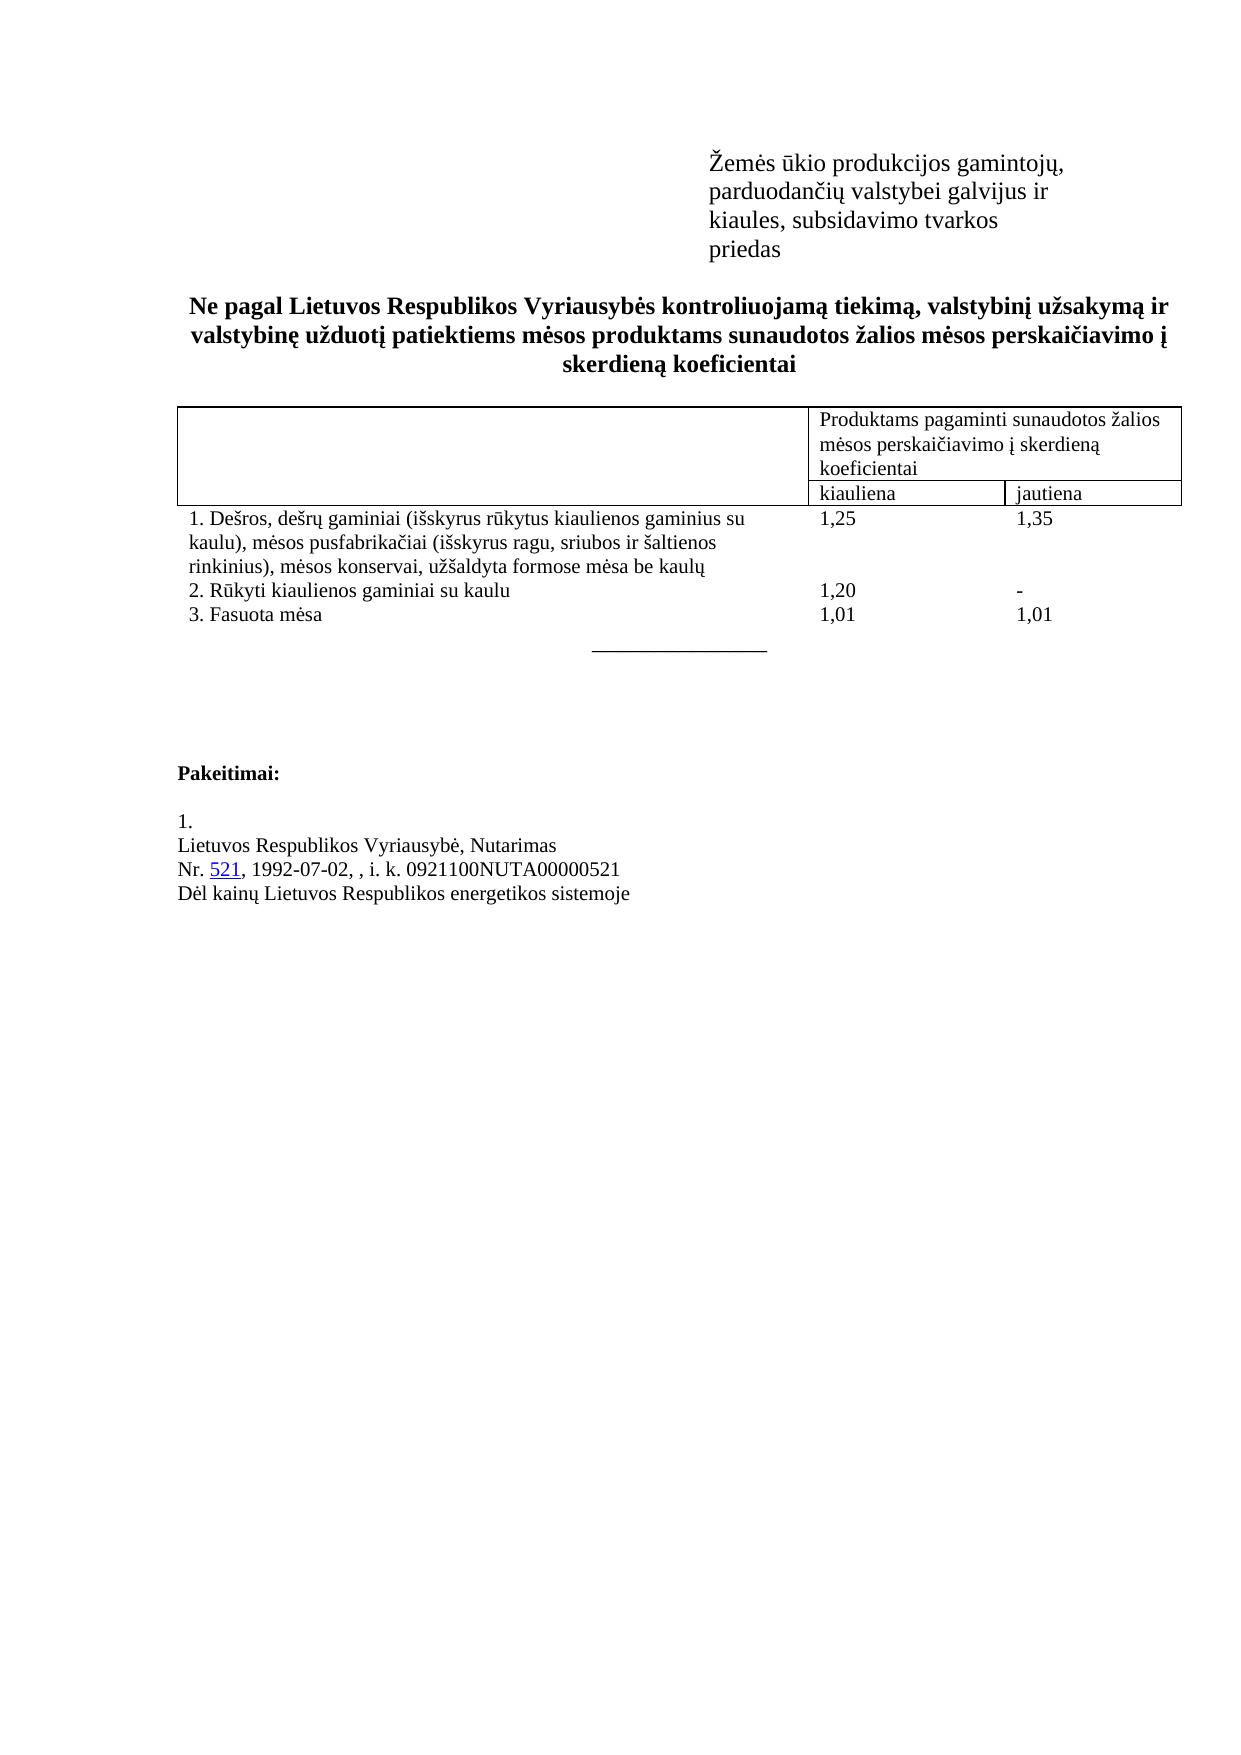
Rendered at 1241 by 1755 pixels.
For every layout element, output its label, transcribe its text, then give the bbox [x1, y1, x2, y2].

text parduodančių valstybei galvijus ir [177, 176, 1181, 205]
table_cell 3. Fasuota mėsa [177, 602, 808, 626]
table_header Produktams pagaminti sunaudotos žalios mėsos perskaičiavimo į skerdieną koeficientai [809, 408, 1181, 479]
text Dėl kainų Lietuvos Respublikos energetikos sistemoje [177, 881, 1181, 905]
table_header [178, 408, 808, 505]
text Ne pagal Lietuvos Respublikos Vyriausybės kontroliuojamą tiekimą, valstybinį užsakymą ir valstybinę užduotį patiektiems mėsos produktams sunaudotos žalios mėsos perskaičiavimo į skerdieną koeficientai [177, 291, 1181, 378]
text Žemės ūkio produkcijos gamintojų, [177, 148, 1181, 176]
table_cell 2. Rūkyti kiaulienos gaminiai su kaulu [177, 578, 808, 602]
text Nr. 521, 1992-07-02, , i. k. 0921100NUTA00000521 [177, 857, 1181, 881]
table_cell - [1005, 578, 1181, 602]
text 1. [177, 808, 1181, 833]
table_cell jautiena [1006, 481, 1181, 505]
table_cell 1,25 [808, 506, 1005, 578]
table_cell 1,35 [1005, 506, 1181, 578]
text Pakeitimai: [177, 760, 1181, 784]
text ______________ [177, 626, 1181, 655]
table_cell kiauliena [809, 481, 1004, 505]
text kiaules, subsidavimo tvarkos [177, 205, 1181, 234]
table_cell 1. Dešros, dešrų gaminiai (išskyrus rūkytus kiaulienos gaminius su kaulu), mėsos pusfabrikačiai (išskyrus ragu, sriubos ir šaltienos rinkinius), mėsos konservai, užšaldyta formose mėsa be kaulų [177, 506, 808, 578]
table_cell 1,20 [808, 578, 1005, 602]
table_cell 1,01 [1005, 602, 1181, 626]
text priedas [177, 234, 1181, 263]
text Lietuvos Respublikos Vyriausybė, Nutarimas [177, 833, 1181, 857]
table_cell 1,01 [808, 602, 1005, 626]
